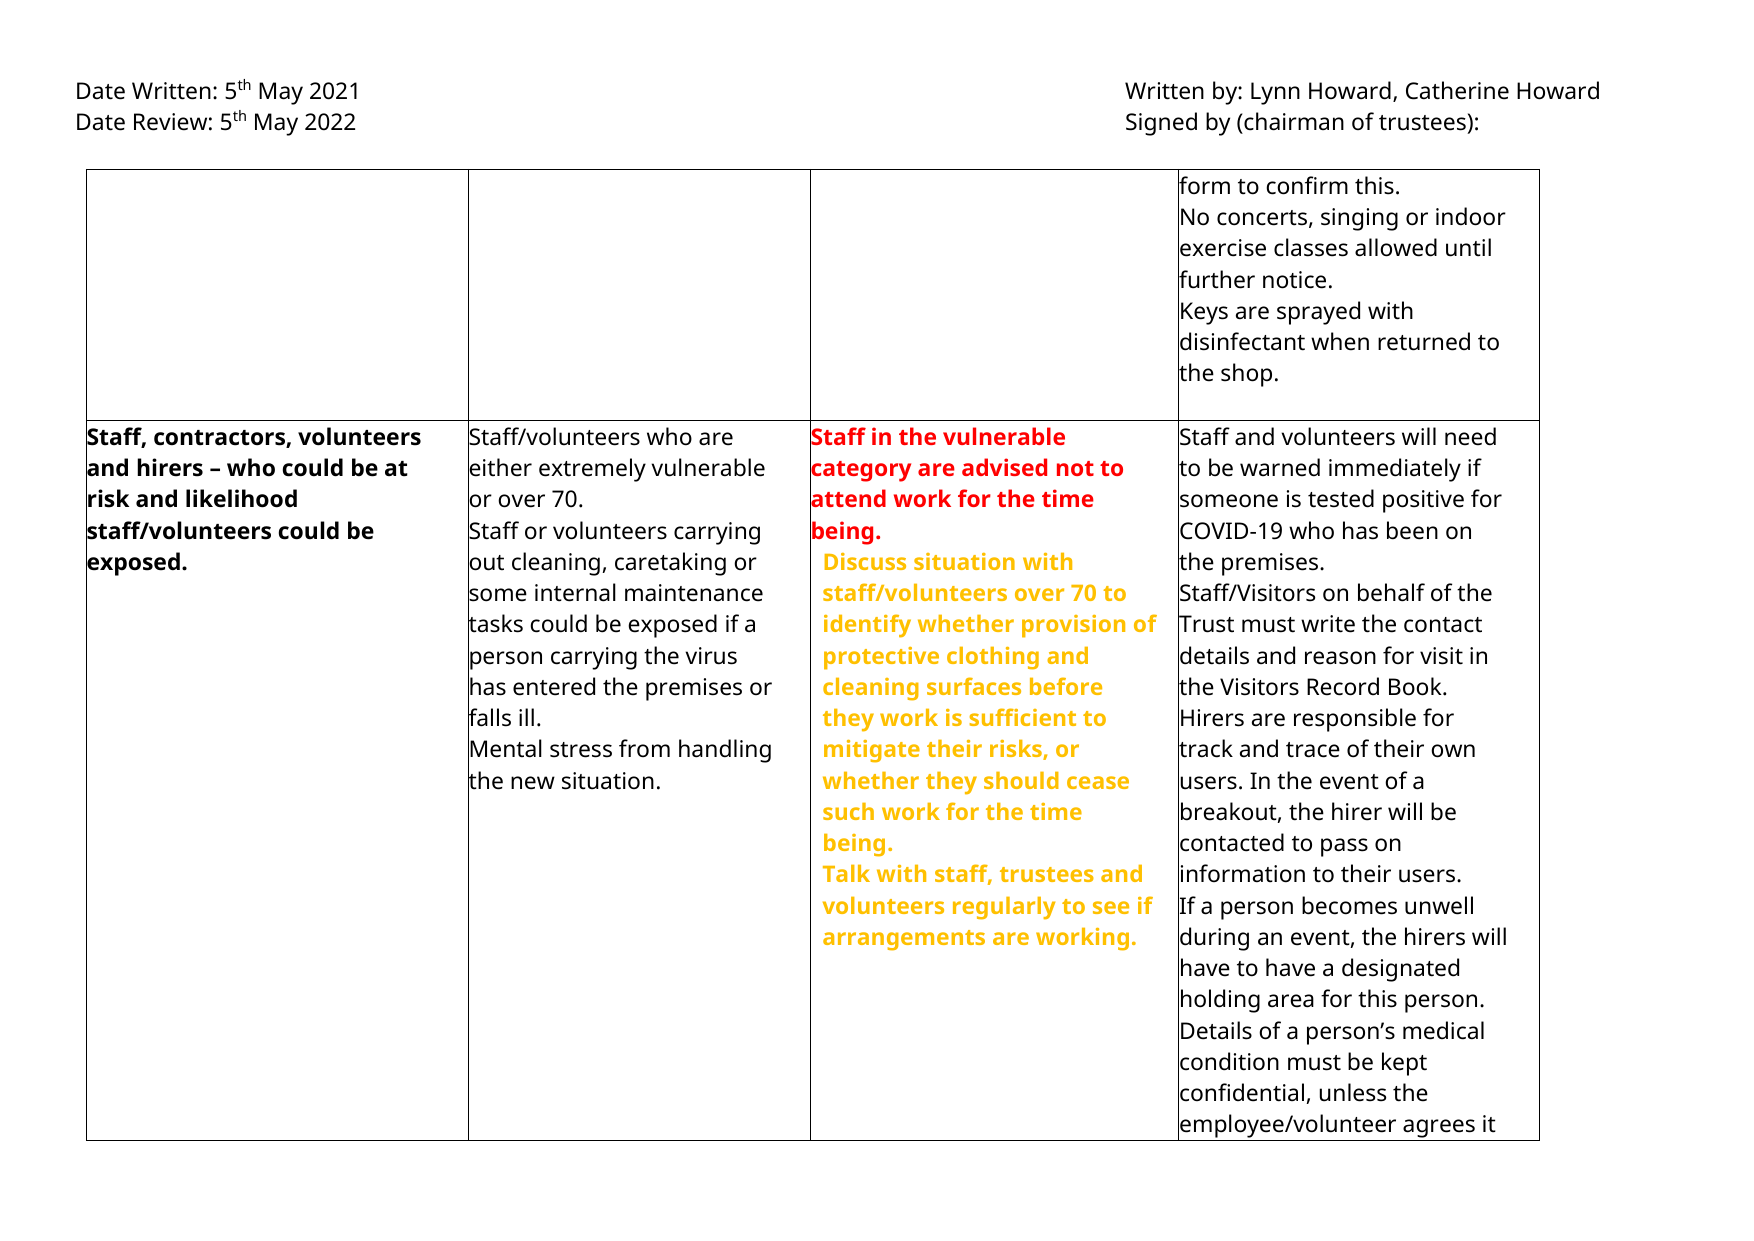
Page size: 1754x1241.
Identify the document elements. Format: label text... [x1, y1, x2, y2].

table_cell Staff in the vulnerable category are advised not to attend work for the time being. Discuss situation with staff/volunteers over 70 to identify whether provision of protective clothing and cleaning surfaces before they work is sufficient to mitigate their risks, or whether they should cease such work for the time being. Talk with staff, trustees and volunteers regularly to see if arrangements are working. [811, 421, 1178, 1139]
table_cell [87, 170, 468, 420]
table_cell [811, 170, 1178, 420]
table_cell [469, 170, 810, 420]
table_cell Staff, contractors, volunteers and hirers – who could be at risk and likelihood staff/volunteers could be exposed. [87, 421, 468, 1139]
table_cell Staff/volunteers who are either extremely vulnerable or over 70. Staff or volunteers carrying out cleaning, caretaking or some internal maintenance tasks could be exposed if a person carrying the virus has entered the premises or falls ill. Mental stress from handling the new situation. [469, 421, 810, 1139]
table_cell Staff and volunteers will need to be warned immediately if someone is tested positive for COVID-19 who has been on the premises. Staff/Visitors on behalf of the Trust must write the contact details and reason for visit in the Visitors Record Book. Hirers are responsible for track and trace of their own users. In the event of a breakout, the hirer will be contacted to pass on information to their users. If a person becomes unwell during an event, the hirers will have to have a designated holding area for this person. Details of a person’s medical condition must be kept confidential, unless the employee/volunteer agrees it [1179, 421, 1539, 1139]
table_cell form to confirm this. No concerts, singing or indoor exercise classes allowed until further notice. Keys are sprayed with disinfectant when returned to the shop. [1179, 170, 1539, 420]
